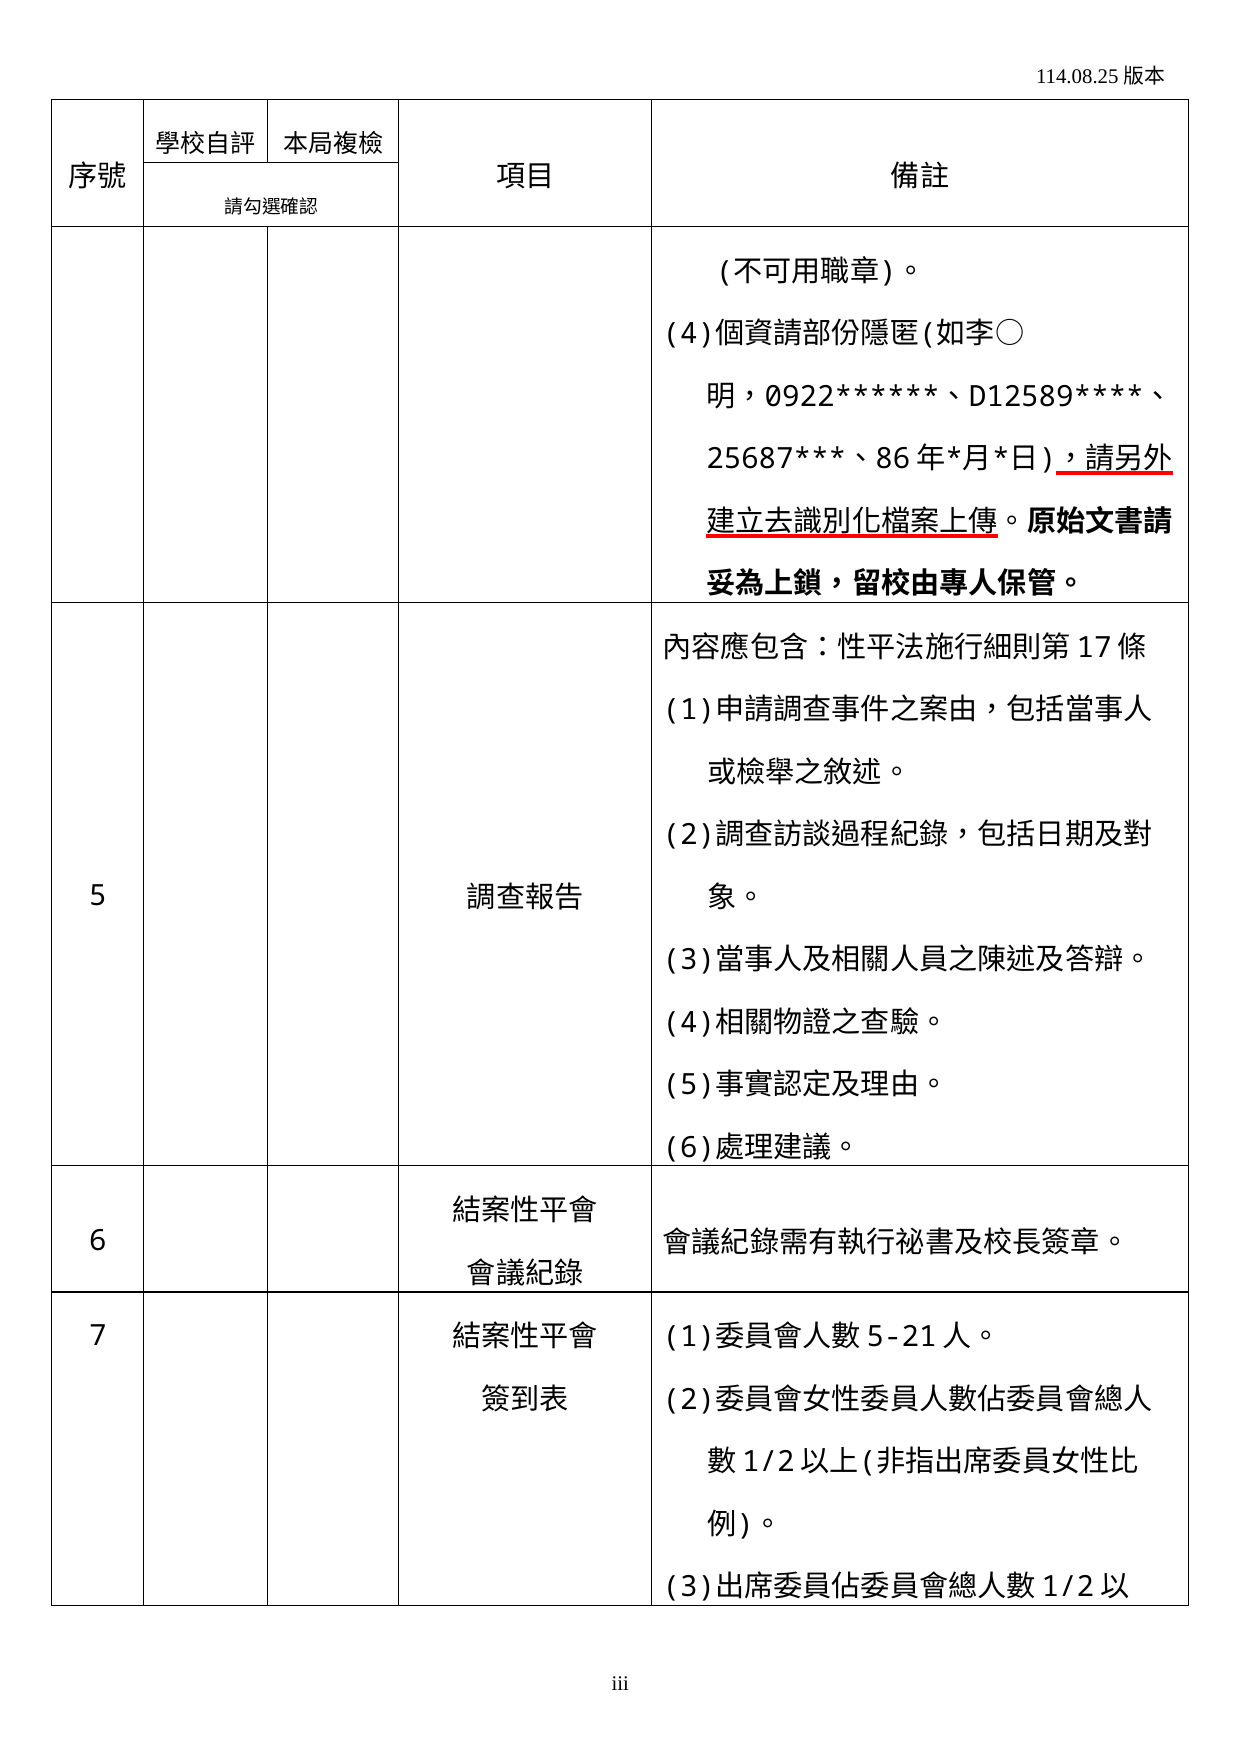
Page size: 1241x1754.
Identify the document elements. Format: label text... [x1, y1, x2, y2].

table_cell (不可用職章)。 (4)個資請部份隱匿(如李○明，0922******、D12589****、25687***、86年*月*日)，請另外建立去識別化檔案上傳。原始文書請妥為上鎖，留校由專人保管。 [652, 227, 1188, 602]
table_cell 6 [52, 1166, 143, 1291]
table_cell [399, 227, 651, 602]
table_cell 內容應包含：性平法施行細則第17條 (1)申請調查事件之案由，包括當事人或檢舉之敘述。 (2)調查訪談過程紀錄，包括日期及對象。 (3)當事人及相關人員之陳述及答辯。 (4)相關物證之查驗。 (5)事實認定及理由。 (6)處理建議。 [652, 603, 1188, 1165]
table_header 項目 [399, 100, 651, 226]
table_cell [52, 227, 143, 602]
table_cell [268, 1293, 398, 1605]
table_cell [144, 227, 267, 602]
table_cell (1)委員會人數5-21人。 (2)委員會女性委員人數佔委員會總人數1/2以上(非指出席委員女性比例)。 (3)出席委員佔委員會總人數1/2以 [652, 1293, 1188, 1605]
table_cell 結案性平會 會議紀錄 [399, 1166, 651, 1291]
table_header 本局複檢 [268, 100, 398, 162]
table_cell [268, 603, 398, 1165]
table_cell [144, 1166, 267, 1291]
table_cell 調查報告 [399, 603, 651, 1165]
table_cell 5 [52, 603, 143, 1165]
table_cell 請勾選確認 [144, 163, 398, 226]
table_cell [144, 1293, 267, 1605]
table_cell 會議紀錄需有執行祕書及校長簽章。 [652, 1166, 1188, 1291]
table_cell [144, 603, 267, 1165]
table_cell [268, 1166, 398, 1291]
table_header 備註 [652, 100, 1188, 226]
table_cell 7 [52, 1293, 143, 1605]
table_cell 結案性平會 簽到表 [399, 1293, 651, 1605]
table_header 學校自評 [144, 100, 267, 162]
table_header 序號 [52, 100, 143, 226]
table_cell [268, 227, 398, 602]
